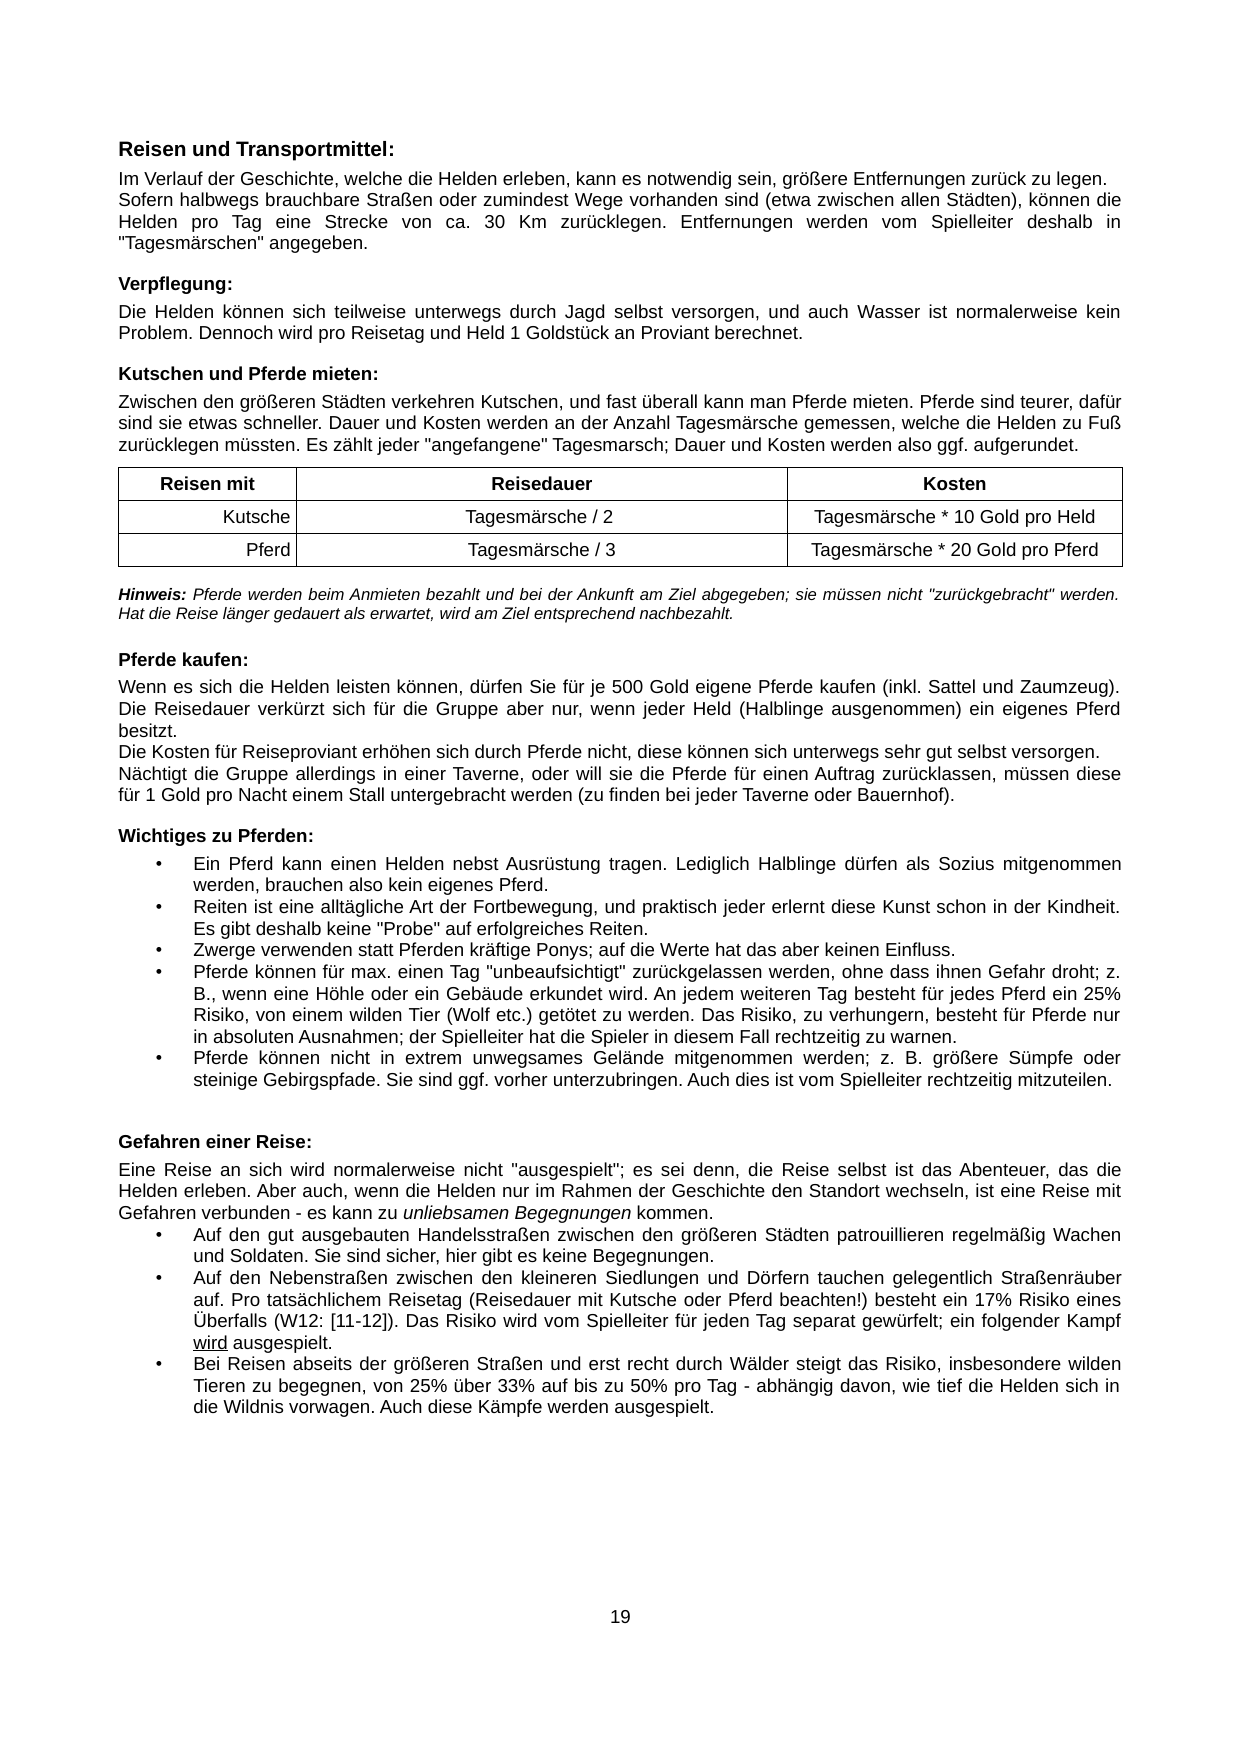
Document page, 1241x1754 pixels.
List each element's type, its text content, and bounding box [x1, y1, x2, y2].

table_header Kosten [788, 468, 1122, 500]
list Auf den Nebenstraßen zwischen den kleineren Siedlungen und Dörfern tauchen gelegentlich Straßenräuber auf. Pro tatsächlichem Reisetag (Reisedauer mit Kutsche oder Pferd beachten!) besteht ein 17% Risiko eines Überfalls (W12: [11-12]). Das Risiko wird vom Spielleiter für jeden Tag separat gewürfelt; ein folgender Kampf wird ausgespielt. [156, 1267, 1122, 1353]
text Die Helden können sich teilweise unterwegs durch Jagd selbst versorgen, und auch Wasser ist normalerweise kein Problem. Dennoch wird pro Reisetag und Held 1 Goldstück an Proviant berechnet. [118, 301, 1122, 344]
table_cell Tagesmärsche * 20 Gold pro Pferd [788, 534, 1122, 566]
table_header Reisedauer [297, 468, 787, 500]
table_cell Tagesmärsche * 10 Gold pro Held [788, 501, 1122, 533]
text Im Verlauf der Geschichte, welche die Helden erleben, kann es notwendig sein, größere Entfernungen zurück zu legen. [118, 167, 1122, 189]
subtitle Pferde kaufen: [118, 648, 1122, 670]
subtitle Verpflegung: [118, 272, 1122, 294]
subtitle Reisen und Transportmittel: [118, 137, 1122, 161]
list Auf den gut ausgebauten Handelsstraßen zwischen den größeren Städten patrouillieren regelmäßig Wachen und Soldaten. Sie sind sicher, hier gibt es keine Begegnungen. [156, 1223, 1122, 1267]
list Pferde können für max. einen Tag "unbeaufsichtigt" zurückgelassen werden, ohne dass ihnen Gefahr droht; z. B., wenn eine Höhle oder ein Gebäude erkundet wird. An jedem weiteren Tag besteht für jedes Pferd ein 25% Risiko, von einem wilden Tier (Wolf etc.) getötet zu werden. Das Risiko, zu verhungern, besteht für Pferde nur in absoluten Ausnahmen; der Spielleiter hat die Spieler in diesem Fall rechtzeitig zu warnen. [156, 961, 1122, 1047]
table_header Reisen mit [119, 468, 296, 500]
list Bei Reisen abseits der größeren Straßen und erst recht durch Wälder steigt das Risiko, insbesondere wilden Tieren zu begegnen, von 25% über 33% auf bis zu 50% pro Tag - abhängig davon, wie tief die Helden sich in die Wildnis vorwagen. Auch diese Kämpfe werden ausgespielt. [156, 1353, 1122, 1418]
subtitle Wichtiges zu Pferden: [118, 824, 1122, 846]
text Eine Reise an sich wird normalerweise nicht "ausgespielt"; es sei denn, die Reise selbst ist das Abenteuer, das die Helden erleben. Aber auch, wenn die Helden nur im Rahmen der Geschichte den Standort wechseln, ist eine Reise mit Gefahren verbunden - es kann zu unliebsamen Begegnungen kommen. [118, 1159, 1122, 1223]
subtitle Kutschen und Pferde mieten: [118, 362, 1122, 384]
text Nächtigt die Gruppe allerdings in einer Taverne, oder will sie die Pferde für einen Auftrag zurücklassen, müssen diese für 1 Gold pro Nacht einem Stall untergebracht werden (zu finden bei jeder Taverne oder Bauernhof). [118, 763, 1122, 806]
table_cell Tagesmärsche / 2 [297, 501, 787, 533]
text Die Kosten für Reiseproviant erhöhen sich durch Pferde nicht, diese können sich unterwegs sehr gut selbst versorgen. [118, 741, 1122, 763]
table_cell Kutsche [119, 501, 296, 533]
text Wenn es sich die Helden leisten können, dürfen Sie für je 500 Gold eigene Pferde kaufen (inkl. Sattel und Zaumzeug). Die Reisedauer verkürzt sich für die Gruppe aber nur, wenn jeder Held (Halblinge ausgenommen) ein eigenes Pferd besitzt. [118, 676, 1122, 741]
table_cell Tagesmärsche / 3 [297, 534, 787, 566]
text Zwischen den größeren Städten verkehren Kutschen, und fast überall kann man Pferde mieten. Pferde sind teurer, dafür sind sie etwas schneller. Dauer und Kosten werden an der Anzahl Tagesmärsche gemessen, welche die Helden zu Fuß zurücklegen müssten. Es zählt jeder "angefangene" Tagesmarsch; Dauer und Kosten werden also ggf. aufgerundet. [118, 391, 1122, 455]
list Ein Pferd kann einen Helden nebst Ausrüstung tragen. Lediglich Halblinge dürfen als Sozius mitgenommen werden, brauchen also kein eigenes Pferd. [156, 853, 1122, 896]
table_cell Pferd [119, 534, 296, 566]
list Reiten ist eine alltägliche Art der Fortbewegung, und praktisch jeder erlernt diese Kunst schon in der Kindheit. Es gibt deshalb keine "Probe" auf erfolgreiches Reiten. [156, 896, 1122, 939]
text Hinweis: Pferde werden beim Anmieten bezahlt und bei der Ankunft am Ziel abgegeben; sie müssen nicht "zurückgebracht" werden. Hat die Reise länger gedauert als erwartet, wird am Ziel entsprechend nachbezahlt. [118, 585, 1122, 623]
list Pferde können nicht in extrem unwegsames Gelände mitgenommen werden; z. B. größere Sümpfe oder steinige Gebirgspfade. Sie sind ggf. vorher unterzubringen. Auch dies ist vom Spielleiter rechtzeitig mitzuteilen. [156, 1047, 1122, 1090]
subtitle Gefahren einer Reise: [118, 1131, 1122, 1152]
text Sofern halbwegs brauchbare Straßen oder zumindest Wege vorhanden sind (etwa zwischen allen Städten), können die Helden pro Tag eine Strecke von ca. 30 Km zurücklegen. Entfernungen werden vom Spielleiter deshalb in "Tagesmärschen" angegeben. [118, 189, 1122, 254]
list Zwerge verwenden statt Pferden kräftige Ponys; auf die Werte hat das aber keinen Einfluss. [156, 939, 1122, 961]
